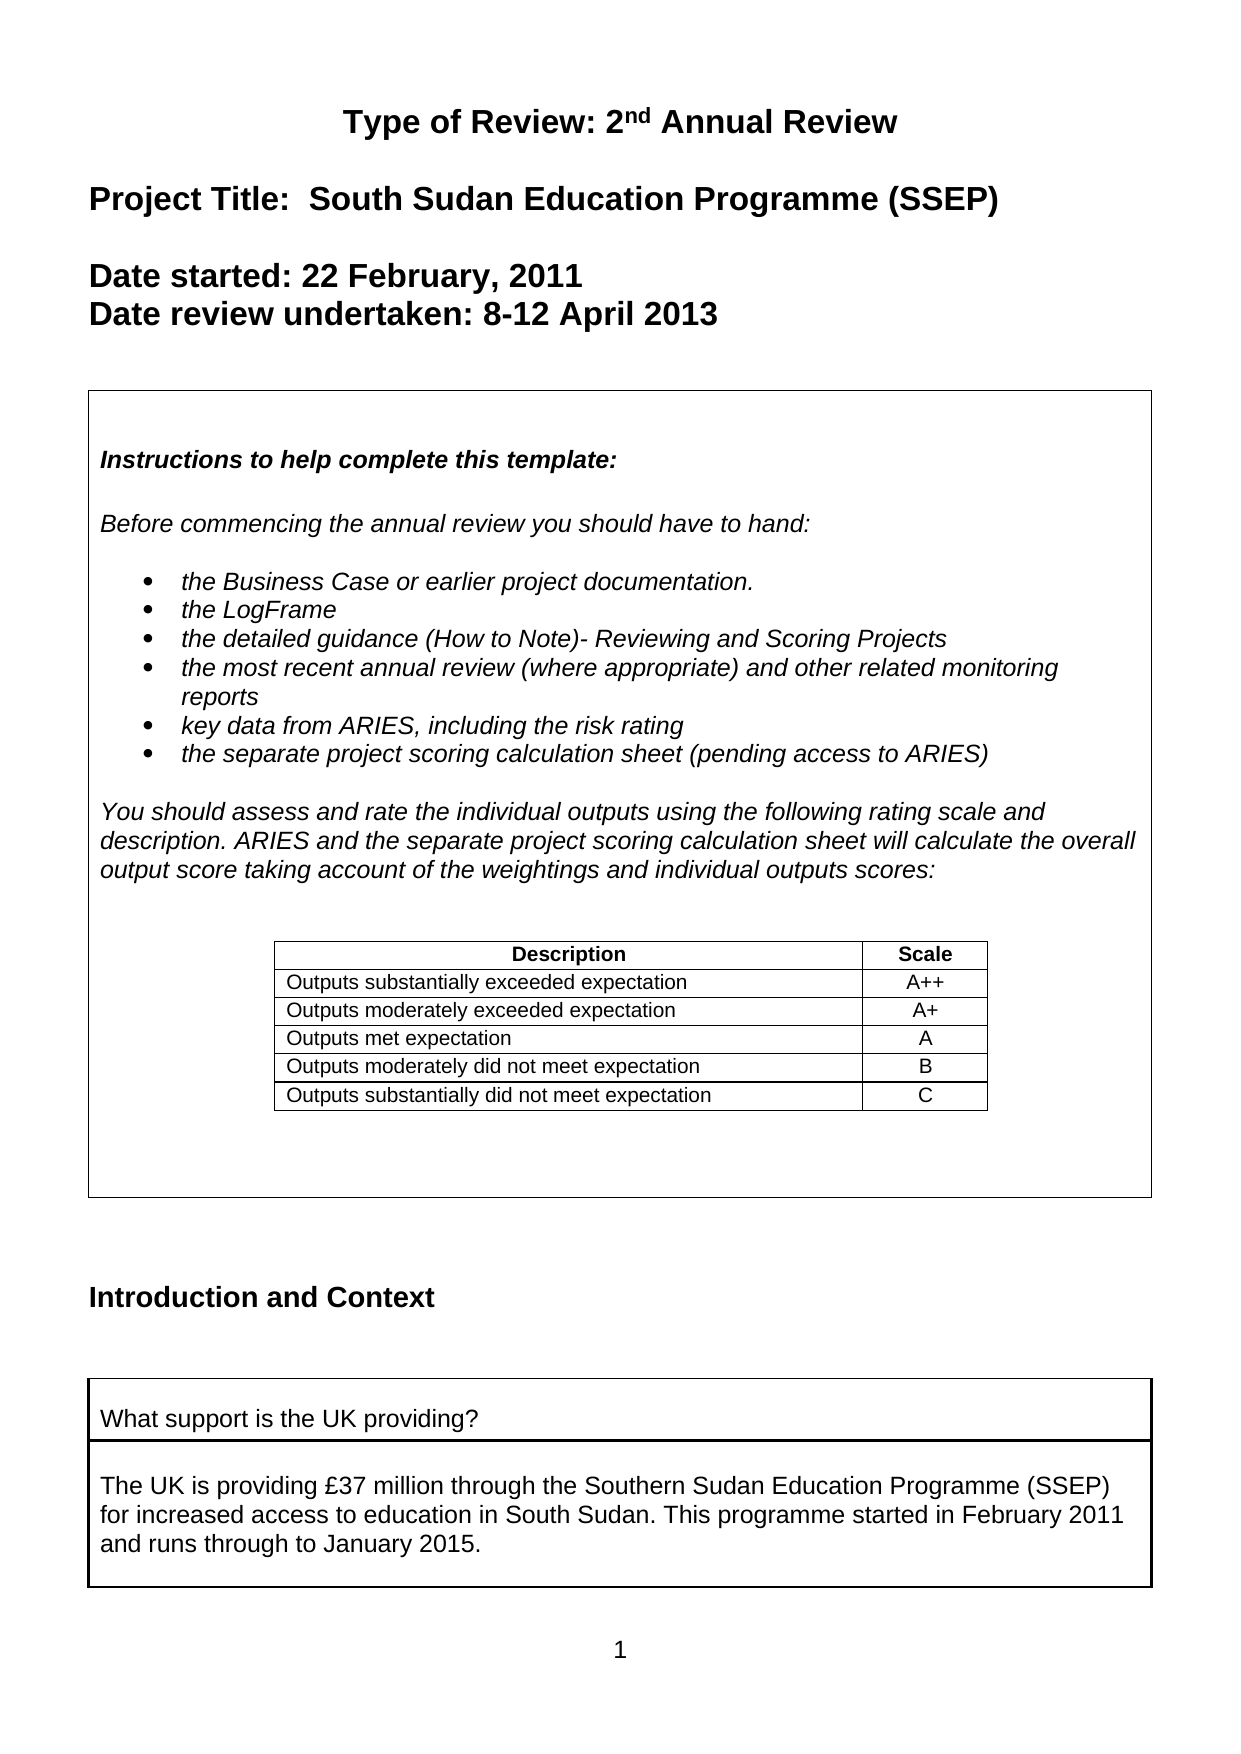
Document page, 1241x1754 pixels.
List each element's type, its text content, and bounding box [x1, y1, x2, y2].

table_header Scale [863, 942, 987, 969]
text Project Title: South Sudan Education Programme (SSEP) [88, 179, 1152, 218]
table_cell Outputs substantially did not meet expectation [275, 1083, 862, 1109]
text Date started: 22 February, 2011 [88, 256, 1152, 294]
table_cell A [863, 1026, 987, 1053]
table_header What support is the UK providing? [90, 1379, 1150, 1439]
table_header The UK is providing £37 million through the Southern Sudan Education Programme (SSEP) for increased access to education in South Sudan. This programme started in February 2011 and runs through to January 2015. [90, 1442, 1150, 1586]
text Type of Review: 2nd Annual Review [88, 102, 1152, 141]
table_cell A++ [863, 970, 987, 997]
table_header Description [275, 942, 862, 969]
table_cell Outputs substantially exceeded expectation [275, 970, 862, 997]
table_header Instructions to help complete this template: Before commencing the annual review you should have to hand: the Business Case or earlier project documentation. the LogFrame the detailed guidance (How to Note)- Reviewing and Scoring Projects the most recent annual review (where appropriate) and other related monitoring reports key data from ARIES, including the risk rating the separate project scoring calculation sheet (pending access to ARIES) You should assess and rate the individual outputs using the following rating scale and description. ARIES and the separate project scoring calculation sheet will calculate the overall output score taking account of the weightings and individual outputs scores: [89, 391, 1151, 1197]
table_cell A+ [863, 998, 987, 1025]
text Date review undertaken: 8-12 April 2013 [88, 294, 1152, 333]
table_cell Outputs moderately did not meet expectation [275, 1054, 862, 1081]
table_cell B [863, 1054, 987, 1081]
table_cell C [863, 1083, 987, 1109]
table_cell Outputs met expectation [275, 1026, 862, 1053]
subtitle Introduction and Context [88, 1280, 1152, 1314]
table_cell Outputs moderately exceeded expectation [275, 998, 862, 1025]
